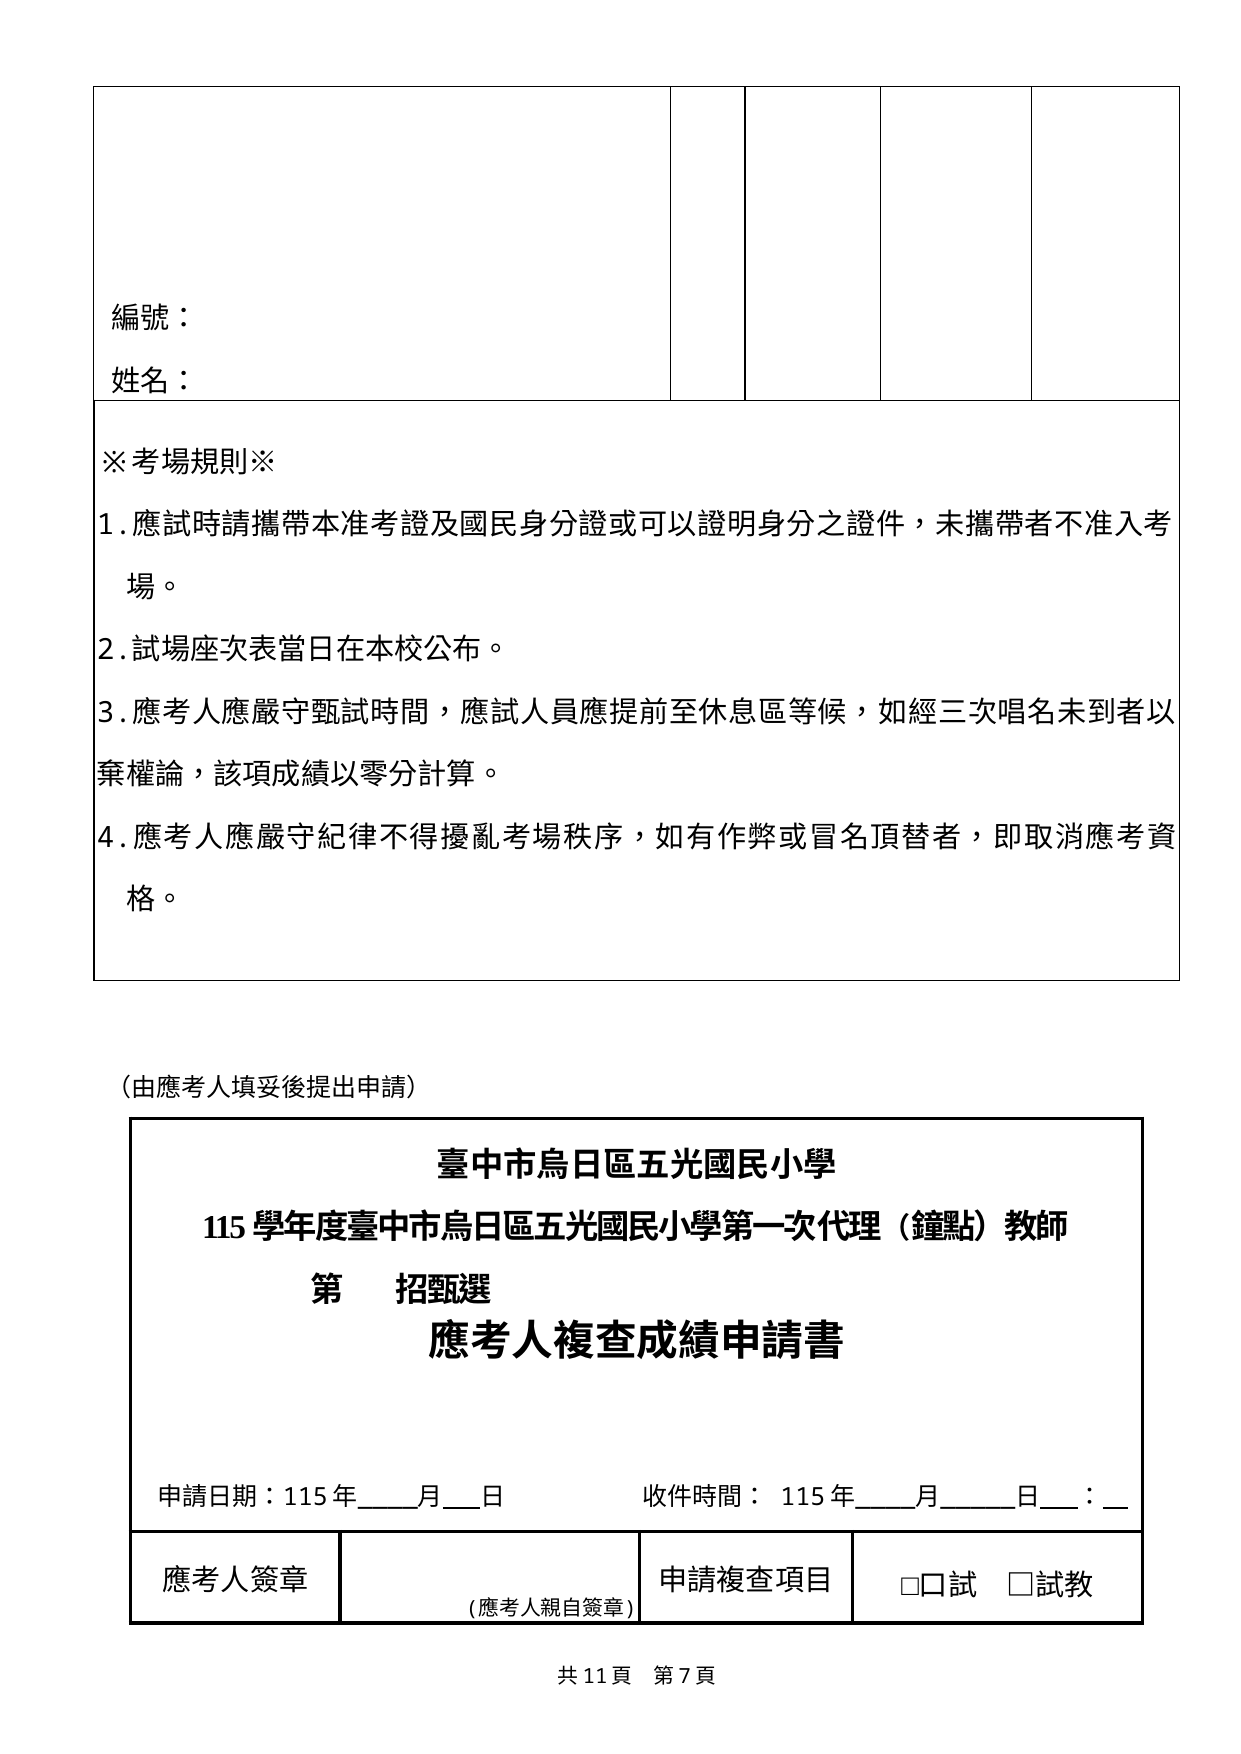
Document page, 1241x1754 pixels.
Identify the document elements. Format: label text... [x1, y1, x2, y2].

table_header 臺中市烏日區五光國民小學 115學年度第一次代理（鐘點）教師第 招甄選 准考證 甄選類別：□ A.國小普通班代理教師 □ B.國小普通班鐘點教師 □ C.國小普通班鐘點教師（英語） 編號： 姓名： [94, 87, 670, 399]
table_cell 申請複查項目 [641, 1533, 851, 1621]
table_cell [746, 87, 880, 399]
table_cell [671, 87, 744, 399]
table_cell □口試 □試教 [854, 1533, 1141, 1621]
table_cell [881, 87, 1031, 399]
table_cell ※考場規則※ 1.應試時請攜帶本准考證及國民身分證或可以證明身分之證件，未攜帶者不准入考場。 2.試場座次表當日在本校公布。 3.應考人應嚴守甄試時間，應試人員應提前至休息區等候，如經三次唱名未到者以棄權論，該項成績以零分計算。 4.應考人應嚴守紀律不得擾亂考場秩序，如有作弊或冒名頂替者，即取消應考資格。 [95, 401, 1179, 980]
text （由應考人填妥後提出申請） [106, 1044, 1110, 1106]
table_header 臺中市烏日區五光國民小學 115學年度臺中市烏日區五光國民小學第一次代理（鐘點）教師 第 招甄選 應考人複查成績申請書 申請日期：115年____月 日 收件時間： 115年____月_____日 ： [132, 1120, 1141, 1530]
table_cell 應考人簽章 [132, 1533, 338, 1621]
table_cell [1032, 87, 1179, 399]
table_cell (應考人親自簽章) [342, 1533, 638, 1621]
